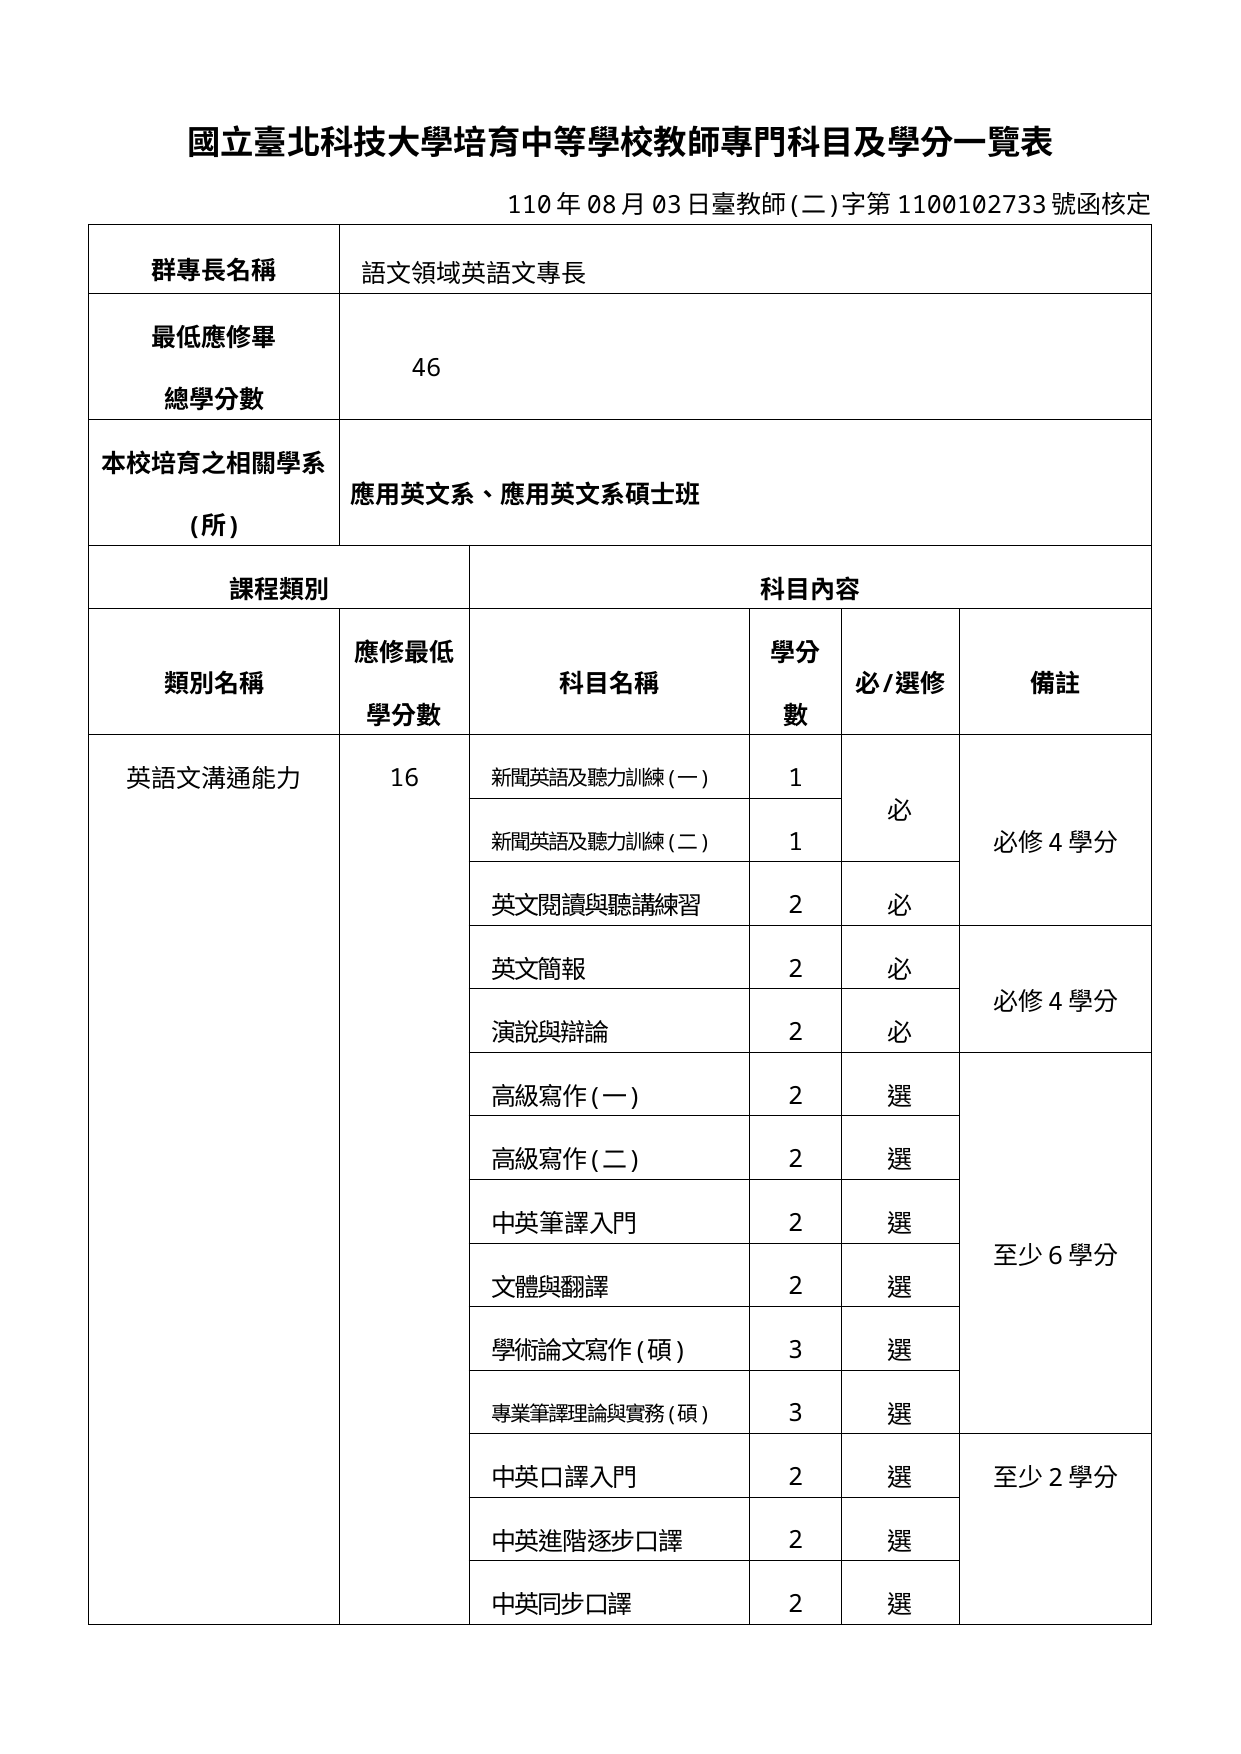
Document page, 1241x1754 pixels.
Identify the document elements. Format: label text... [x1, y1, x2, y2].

table_cell 必 [842, 989, 959, 1052]
table_cell 專業筆譯理論與實務(碩) [470, 1371, 749, 1433]
table_cell 新聞英語及聽力訓練(二) [470, 799, 749, 861]
table_cell 2 [750, 989, 841, 1052]
text 110年08月03日臺教師(二)字第1100102733號函核定 [89, 161, 1152, 224]
table_cell 新聞英語及聽力訓練(一) [470, 735, 749, 798]
table_cell 46 [340, 294, 1151, 418]
table_cell 選 [842, 1307, 959, 1369]
table_cell 英文簡報 [470, 926, 749, 988]
table_cell 中英筆譯入門 [470, 1180, 749, 1242]
table_cell 3 [750, 1371, 841, 1433]
table_cell 選 [842, 1116, 959, 1179]
table_cell 2 [750, 1498, 841, 1560]
table_header 群專長名稱 [89, 225, 339, 292]
table_cell 必 [842, 862, 959, 925]
table_cell 必/選修 [842, 609, 959, 734]
table_cell 中英口譯入門 [470, 1434, 749, 1497]
table_cell 科目名稱 [470, 609, 749, 734]
table_cell 課程類別 [89, 546, 469, 608]
table_cell 至少6學分 [960, 1053, 1151, 1433]
table_cell 最低應修畢 總學分數 [89, 294, 339, 418]
table_cell 中英同步口譯 [470, 1561, 749, 1624]
table_cell 應用英文系、應用英文系碩士班 [340, 420, 1151, 544]
table_cell 英語文溝通能力 [89, 735, 339, 1624]
table_cell 選 [842, 1434, 959, 1497]
table_cell 選 [842, 1371, 959, 1433]
table_cell 應修最低學分數 [340, 609, 469, 734]
table_cell 高級寫作(一) [470, 1053, 749, 1115]
table_cell 必修4學分 [960, 926, 1151, 1052]
text 國立臺北科技大學培育中等學校教師專門科目及學分一覽表 [89, 99, 1152, 161]
table_cell 2 [750, 1116, 841, 1179]
table_cell 必 [842, 926, 959, 988]
table_cell 選 [842, 1180, 959, 1242]
table_cell 中英進階逐步口譯 [470, 1498, 749, 1560]
table_cell 2 [750, 1180, 841, 1242]
table_cell 選 [842, 1498, 959, 1560]
table_cell 備註 [960, 609, 1151, 734]
table_cell 1 [750, 735, 841, 798]
table_cell 必修4學分 [960, 735, 1151, 925]
table_cell 16 [340, 735, 469, 1624]
table_cell 類別名稱 [89, 609, 339, 734]
table_cell 演說與辯論 [470, 989, 749, 1052]
table_cell 2 [750, 862, 841, 925]
table_cell 本校培育之相關學系(所) [89, 420, 339, 544]
table_cell 高級寫作(二) [470, 1116, 749, 1179]
table_cell 2 [750, 1244, 841, 1306]
table_cell 選 [842, 1053, 959, 1115]
table_header 語文領域英語文專長 [340, 225, 1151, 292]
table_cell 文體與翻譯 [470, 1244, 749, 1306]
table_cell 2 [750, 1561, 841, 1624]
table_cell 2 [750, 1434, 841, 1497]
table_cell 英文閱讀與聽講練習 [470, 862, 749, 925]
table_cell 至少2學分 [960, 1434, 1151, 1624]
table_cell 2 [750, 926, 841, 988]
table_cell 必 [842, 735, 959, 861]
table_cell 3 [750, 1307, 841, 1369]
table_cell 學分數 [750, 609, 841, 734]
table_cell 科目內容 [470, 546, 1151, 608]
table_cell 學術論文寫作(碩) [470, 1307, 749, 1369]
table_cell 1 [750, 799, 841, 861]
table_cell 2 [750, 1053, 841, 1115]
table_cell 選 [842, 1561, 959, 1624]
table_cell 選 [842, 1244, 959, 1306]
